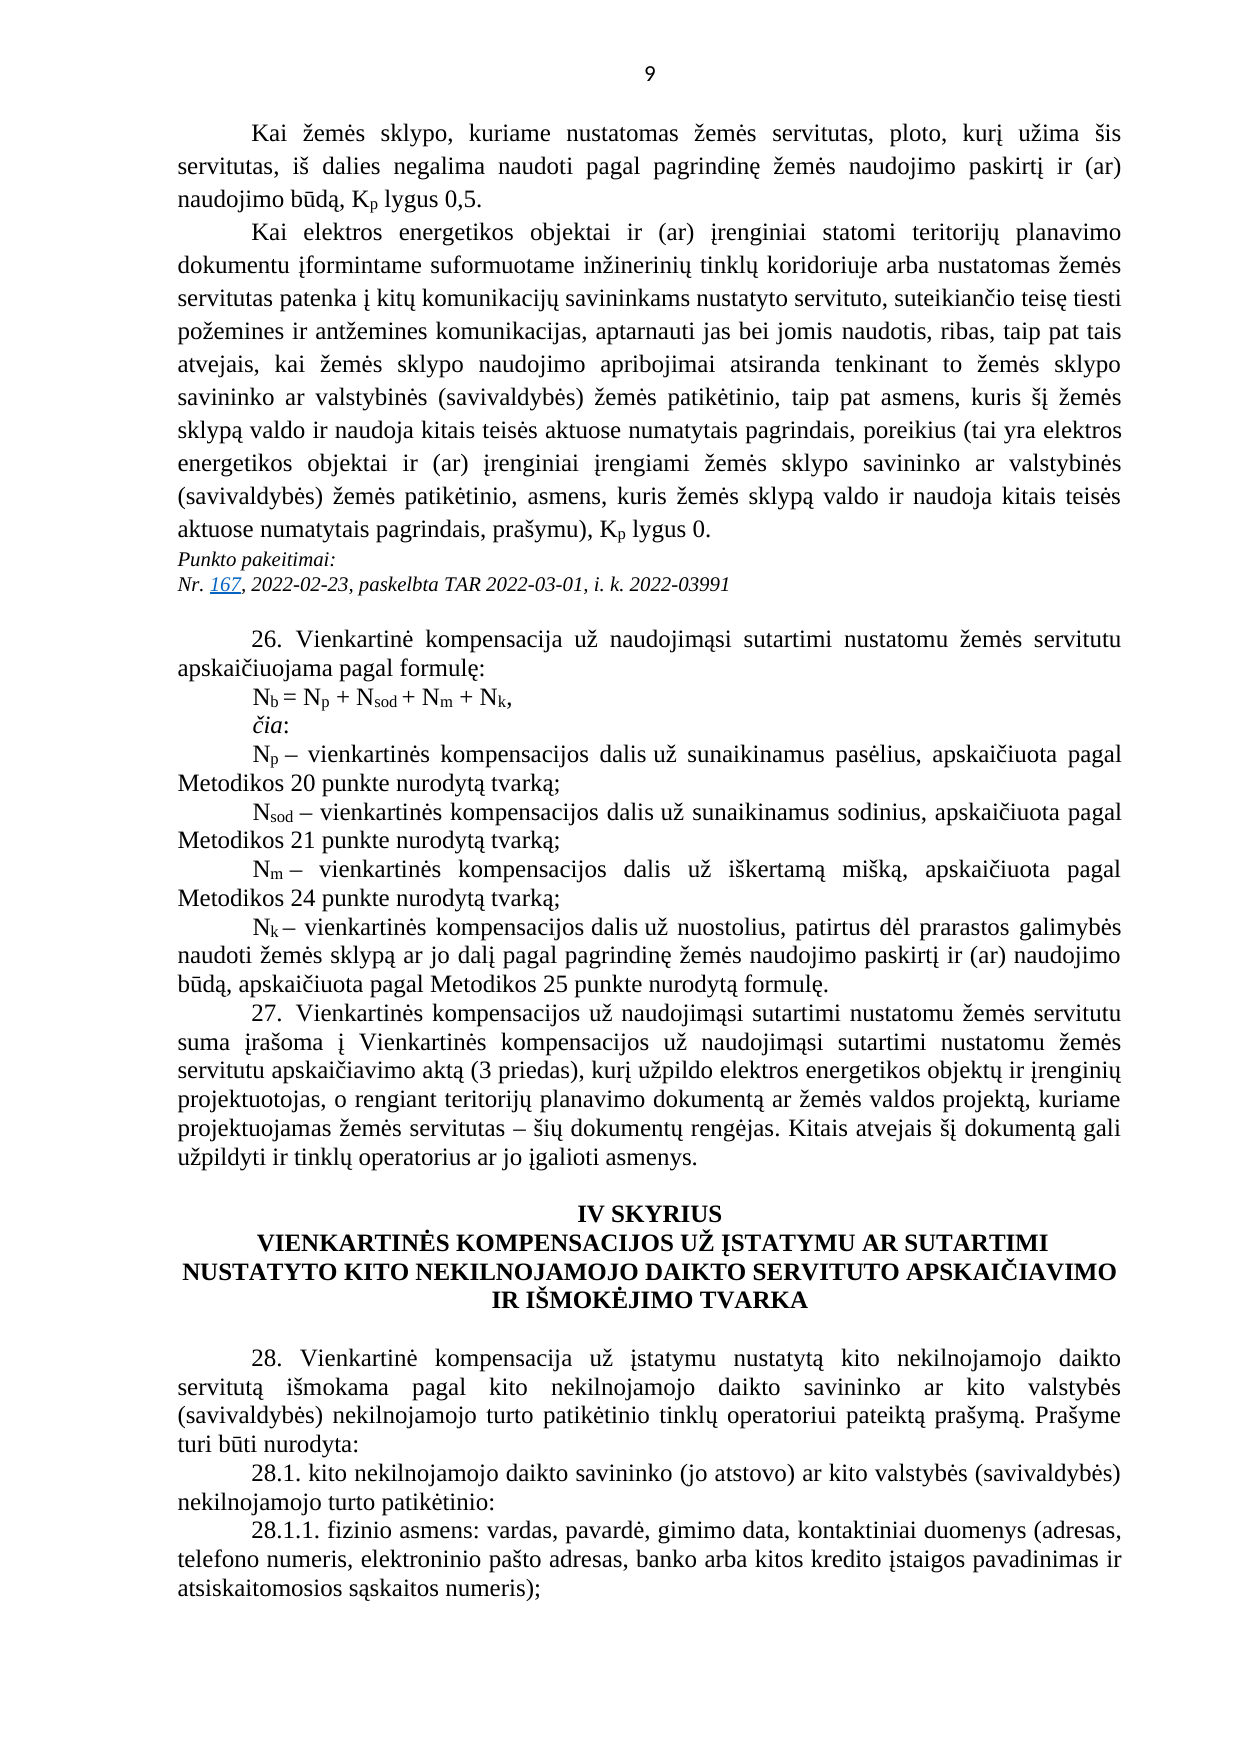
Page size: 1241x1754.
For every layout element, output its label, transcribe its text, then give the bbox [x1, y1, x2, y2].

text 28. Vienkartinė kompensacija už įstatymu nustatytą kito nekilnojamojo daikto servitutą išmokama pagal kito nekilnojamojo daikto savininko ar kito valstybės (savivaldybės) nekilnojamojo turto patikėtinio tinklų operatoriui pateiktą prašymą. Prašyme turi būti nurodyta: [177, 1343, 1122, 1458]
text Kai žemės sklypo, kuriame nustatomas žemės servitutas, ploto, kurį užima šis servitutas, iš dalies negalima naudoti pagal pagrindinę žemės naudojimo paskirtį ir (ar) naudojimo būdą, Kp lygus 0,5. [177, 118, 1122, 213]
text VIENKARTINĖS KOMPENSACIJOS UŽ ĮSTATYMU AR SUTARTIMI NUSTATYTO KITO NEKILNOJAMOJO DAIKTO SERVITUTO APSKAIČIAVIMO IR IŠMOKĖJIMO TVARKA [177, 1228, 1122, 1314]
text Nb = Np + Nsod + Nm + Nk, [177, 682, 1122, 711]
text 26. Vienkartinė kompensacija už naudojimąsi sutartimi nustatomu žemės servitutu apskaičiuojama pagal formulę: [177, 624, 1122, 682]
text 28.1.1. fizinio asmens: vardas, pavardė, gimimo data, kontaktiniai duomenys (adresas, telefono numeris, elektroninio pašto adresas, banko arba kitos kredito įstaigos pavadinimas ir atsiskaitomosios sąskaitos numeris); [177, 1516, 1122, 1602]
text IV SKYRIUS [177, 1199, 1122, 1228]
text Nr. 167, 2022-02-23, paskelbta TAR 2022-03-01, i. k. 2022-03991 [177, 571, 1122, 596]
text Np – vienkartinės kompensacijos dalis už sunaikinamus pasėlius, apskaičiuota pagal Metodikos 20 punkte nurodytą tvarką; [177, 739, 1122, 797]
text čia: [177, 711, 1122, 739]
text 28.1. kito nekilnojamojo daikto savininko (jo atstovo) ar kito valstybės (savivaldybės) nekilnojamojo turto patikėtinio: [177, 1458, 1122, 1516]
text Punkto pakeitimai: [177, 547, 1122, 571]
text 27. Vienkartinės kompensacijos už naudojimąsi sutartimi nustatomu žemės servitutu suma įrašoma į Vienkartinės kompensacijos už naudojimąsi sutartimi nustatomu žemės servitutu apskaičiavimo aktą (3 priedas), kurį užpildo elektros energetikos objektų ir įrenginių projektuotojas, o rengiant teritorijų planavimo dokumentą ar žemės valdos projektą, kuriame projektuojamas žemės servitutas – šių dokumentų rengėjas. Kitais atvejais šį dokumentą gali užpildyti ir tinklų operatorius ar jo įgalioti asmenys. [177, 998, 1122, 1171]
text Nsod – vienkartinės kompensacijos dalis už sunaikinamus sodinius, apskaičiuota pagal Metodikos 21 punkte nurodytą tvarką; [177, 797, 1122, 854]
text Nm – vienkartinės kompensacijos dalis už iškertamą mišką, apskaičiuota pagal Metodikos 24 punkte nurodytą tvarką; [177, 854, 1122, 912]
text Nk – vienkartinės kompensacijos dalis už nuostolius, patirtus dėl prarastos galimybės naudoti žemės sklypą ar jo dalį pagal pagrindinę žemės naudojimo paskirtį ir (ar) naudojimo būdą, apskaičiuota pagal Metodikos 25 punkte nurodytą formulę. [177, 912, 1122, 998]
text Kai elektros energetikos objektai ir (ar) įrenginiai statomi teritorijų planavimo dokumentu įformintame suformuotame inžinerinių tinklų koridoriuje arba nustatomas žemės servitutas patenka į kitų komunikacijų savininkams nustatyto servituto, suteikiančio teisę tiesti požemines ir antžemines komunikacijas, aptarnauti jas bei jomis naudotis, ribas, taip pat tais atvejais, kai žemės sklypo naudojimo apribojimai atsiranda tenkinant to žemės sklypo savininko ar valstybinės (savivaldybės) žemės patikėtinio, taip pat asmens, kuris šį žemės sklypą valdo ir naudoja kitais teisės aktuose numatytais pagrindais, poreikius (tai yra elektros energetikos objektai ir (ar) įrenginiai įrengiami žemės sklypo savininko ar valstybinės (savivaldybės) žemės patikėtinio, asmens, kuris žemės sklypą valdo ir naudoja kitais teisės aktuose numatytais pagrindais, prašymu), Kp lygus 0. [177, 217, 1122, 543]
